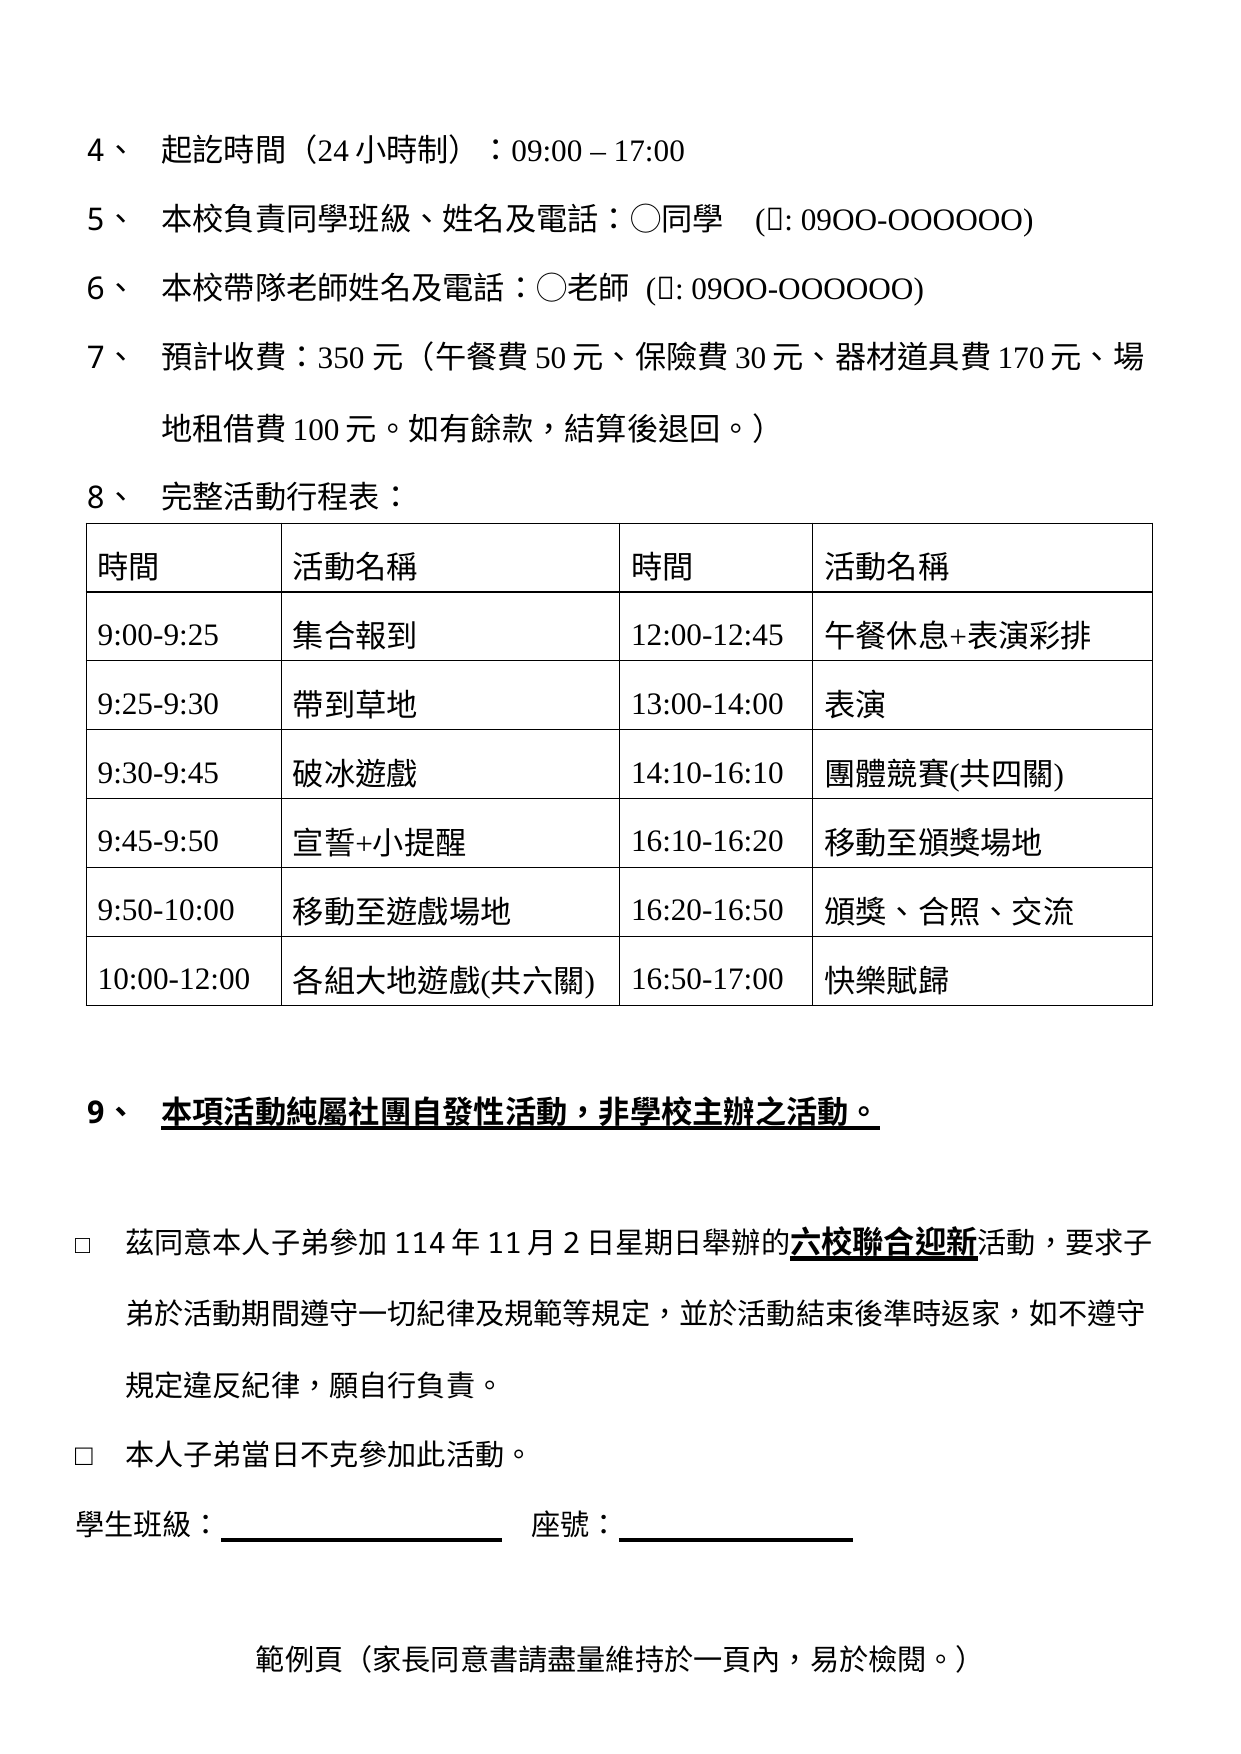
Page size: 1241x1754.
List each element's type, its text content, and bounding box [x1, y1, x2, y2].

table_cell 團體競賽(共四關) [813, 730, 1152, 798]
table_cell 10:00-12:00 [87, 937, 281, 1004]
table_cell 集合報到 [282, 593, 619, 660]
table_header 時間 [620, 524, 812, 591]
table_cell 移動至頒獎場地 [813, 799, 1152, 867]
table_cell 16:50-17:00 [620, 937, 812, 1004]
table_cell 12:00-12:45 [620, 593, 812, 660]
table_cell 16:10-16:20 [620, 799, 812, 867]
list 茲同意本人子弟參加114年11月2日星期日舉辦的六校聯合迎新活動，要求子弟於活動期間遵守一切紀律及規範等規定，並於活動結束後準時返家，如不遵守規定違反紀律，願自行負責。 [75, 1198, 1165, 1405]
table_cell 9:00-9:25 [87, 593, 281, 660]
table_cell 本項活動純屬社團自發性活動，非學校主辦之活動。 [75, 1068, 1165, 1136]
table_cell 快樂賦歸 [813, 937, 1152, 1004]
table_header 時間 [87, 524, 281, 591]
table_cell 午餐休息+表演彩排 [813, 593, 1152, 660]
table_cell 14:10-16:10 [620, 730, 812, 798]
table_cell 16:20-16:50 [620, 868, 812, 936]
table_cell 9:30-9:45 [87, 730, 281, 798]
table_cell 13:00-14:00 [620, 661, 812, 729]
table_cell 移動至遊戲場地 [282, 868, 619, 936]
table_cell 完整活動行程表： [75, 453, 1165, 1068]
table_cell 表演 [813, 661, 1152, 729]
table_header 活動名稱 [813, 524, 1152, 591]
table_cell 9:25-9:30 [87, 661, 281, 729]
table_header 活動名稱 [282, 524, 619, 591]
table_cell 9:45-9:50 [87, 799, 281, 867]
list 本人子弟當日不克參加此活動。 [75, 1411, 1165, 1473]
table_cell 9:50-10:00 [87, 868, 281, 936]
table_cell 各組大地遊戲(共六關) [282, 937, 619, 1004]
table_cell 宣誓+小提醒 [282, 799, 619, 867]
text 學生班級： 座號： . [75, 1480, 1165, 1542]
table_cell 頒獎、合照、交流 [813, 868, 1152, 936]
table_cell 帶到草地 [282, 661, 619, 729]
table_cell 破冰遊戲 [282, 730, 619, 798]
table_cell 活動名稱 ：六校聯合迎新 活動地點（附完整地址）：國立中興大學(台中市南區興大路 145 號) 活動日期： 114 年 11 月 2 日 (星期日 ) 起訖時間（24小時制）：09:00 – 17:00 本校負責同學班級、姓名及電話：◯同學 (📞: 09OO-OOOOOO) 本校帶隊老師姓名及電話：◯老師 (📞: 09OO-OOOOOO) 預計收費：350 元（午餐費50元、保險費30元、器材道具費170元、場地租借費100元。如有餘款，結算後退回。） [75, 106, 1165, 453]
